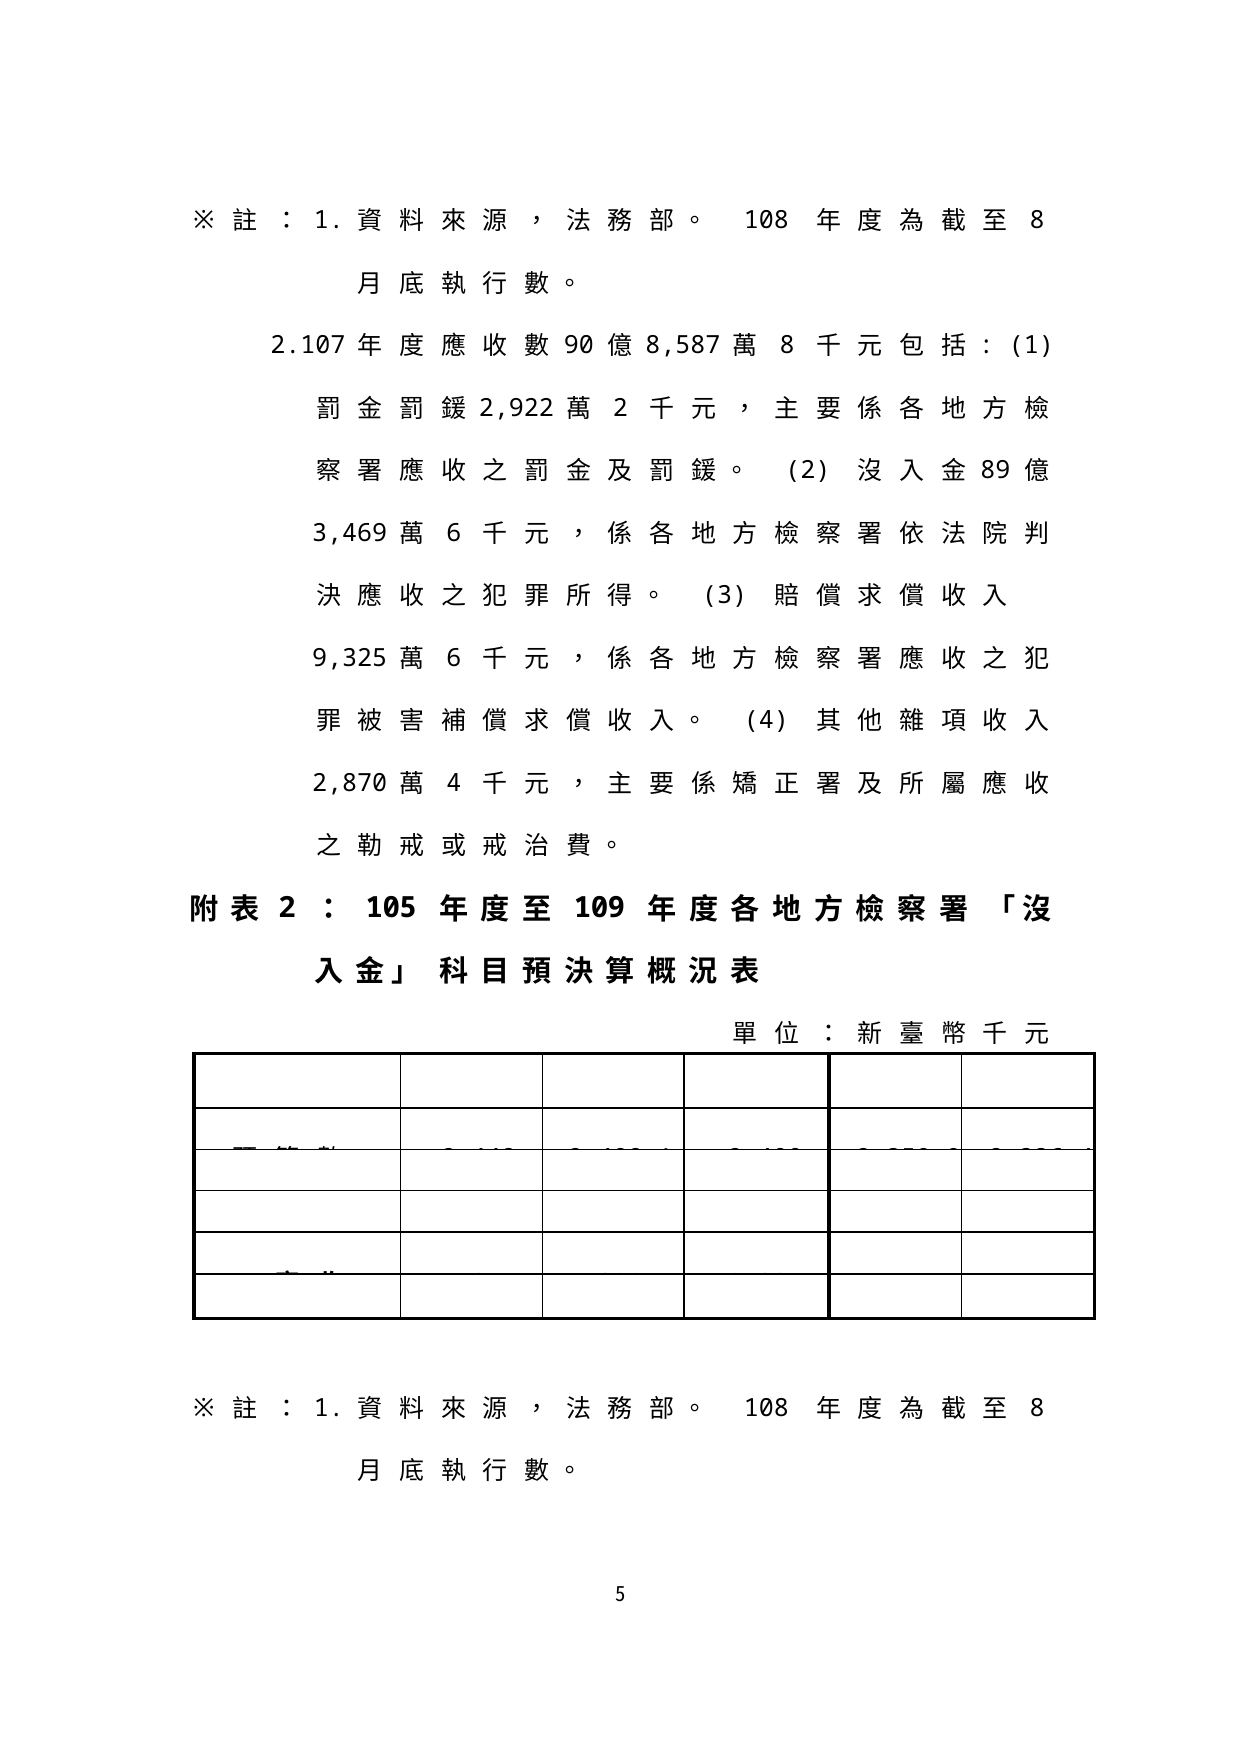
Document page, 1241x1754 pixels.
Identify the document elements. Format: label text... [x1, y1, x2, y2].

table_cell 178.33% [401, 1275, 542, 1317]
table_header 108 [831, 1055, 961, 1107]
table_cell 3,013,630 [401, 1191, 542, 1231]
table_cell 410.55% [543, 1275, 683, 1317]
table_cell ─ [831, 1275, 961, 1317]
table_cell 6,988,701 [543, 1233, 683, 1273]
text 附表2：105年度至109年度各地方檢察署「沒入金」科目預決算概況表 [183, 865, 1058, 990]
table_cell ─ [962, 1150, 1093, 1190]
table_cell ─ [831, 1150, 961, 1190]
text ※註：1.資料來源，法務部。108年度為截至8月底執行數。 [183, 1365, 1058, 1490]
table_cell 9,886,577 [543, 1150, 683, 1190]
table_header 年度 項目 [196, 1055, 400, 1107]
table_cell 實現數C [196, 1191, 400, 1231]
table_cell 2,442,191 [401, 1109, 542, 1148]
table_cell 決算數(=C+D) [196, 1150, 400, 1190]
table_header 105 [401, 1055, 542, 1107]
table_cell 2,350,059 [831, 1109, 961, 1148]
table_cell 2,865,992 [685, 1191, 827, 1231]
table_cell ─ [831, 1233, 961, 1273]
table_cell 11,800,688 [685, 1150, 827, 1190]
text 2.107年度應收數90億8,587萬8千元包括: (1)罰金罰鍰2,922萬2千元，主要係各地方檢察署應收之罰金及罰鍰。(2)沒入金89億3,469萬6千元，係各地方檢察署依法院判決應收之犯罪所得。(3)賠償求償收入9,325萬6千元，係各地方檢察署應收之犯罪被害補償求償收入。(4)其他雜項收入2,870萬4千元，主要係矯正署及所屬應收之勒戒或戒治費。 [256, 302, 1072, 865]
table_header 107 [685, 1055, 827, 1107]
table_cell 491.51% [685, 1275, 827, 1317]
text 單位：新臺幣千元 [138, 990, 1058, 1052]
table_cell 應收犯罪所得D [196, 1233, 400, 1273]
table_cell ─ [962, 1191, 1093, 1231]
table_cell 2,400,920 [685, 1109, 827, 1148]
table_header 106 [543, 1055, 683, 1107]
table_header 109 [962, 1055, 1093, 1107]
table_cell 2,336,416 [962, 1109, 1093, 1148]
table_cell ─ [962, 1233, 1093, 1273]
table_cell 預算達成率 [196, 1275, 400, 1317]
table_cell 預算數 [196, 1109, 400, 1148]
table_cell 2,897,876 [543, 1191, 683, 1231]
table_cell 4,355,250 [401, 1150, 542, 1190]
table_cell ─ [962, 1275, 1093, 1317]
text ※註：1.資料來源，法務部。108年度為截至8月底執行數。 [183, 177, 1058, 302]
table_cell 1,341,620 [401, 1233, 542, 1273]
table_cell 2,634,736 [831, 1191, 961, 1231]
table_cell 2,408,104 [543, 1109, 683, 1148]
table_cell 8,934,696 [685, 1233, 827, 1273]
